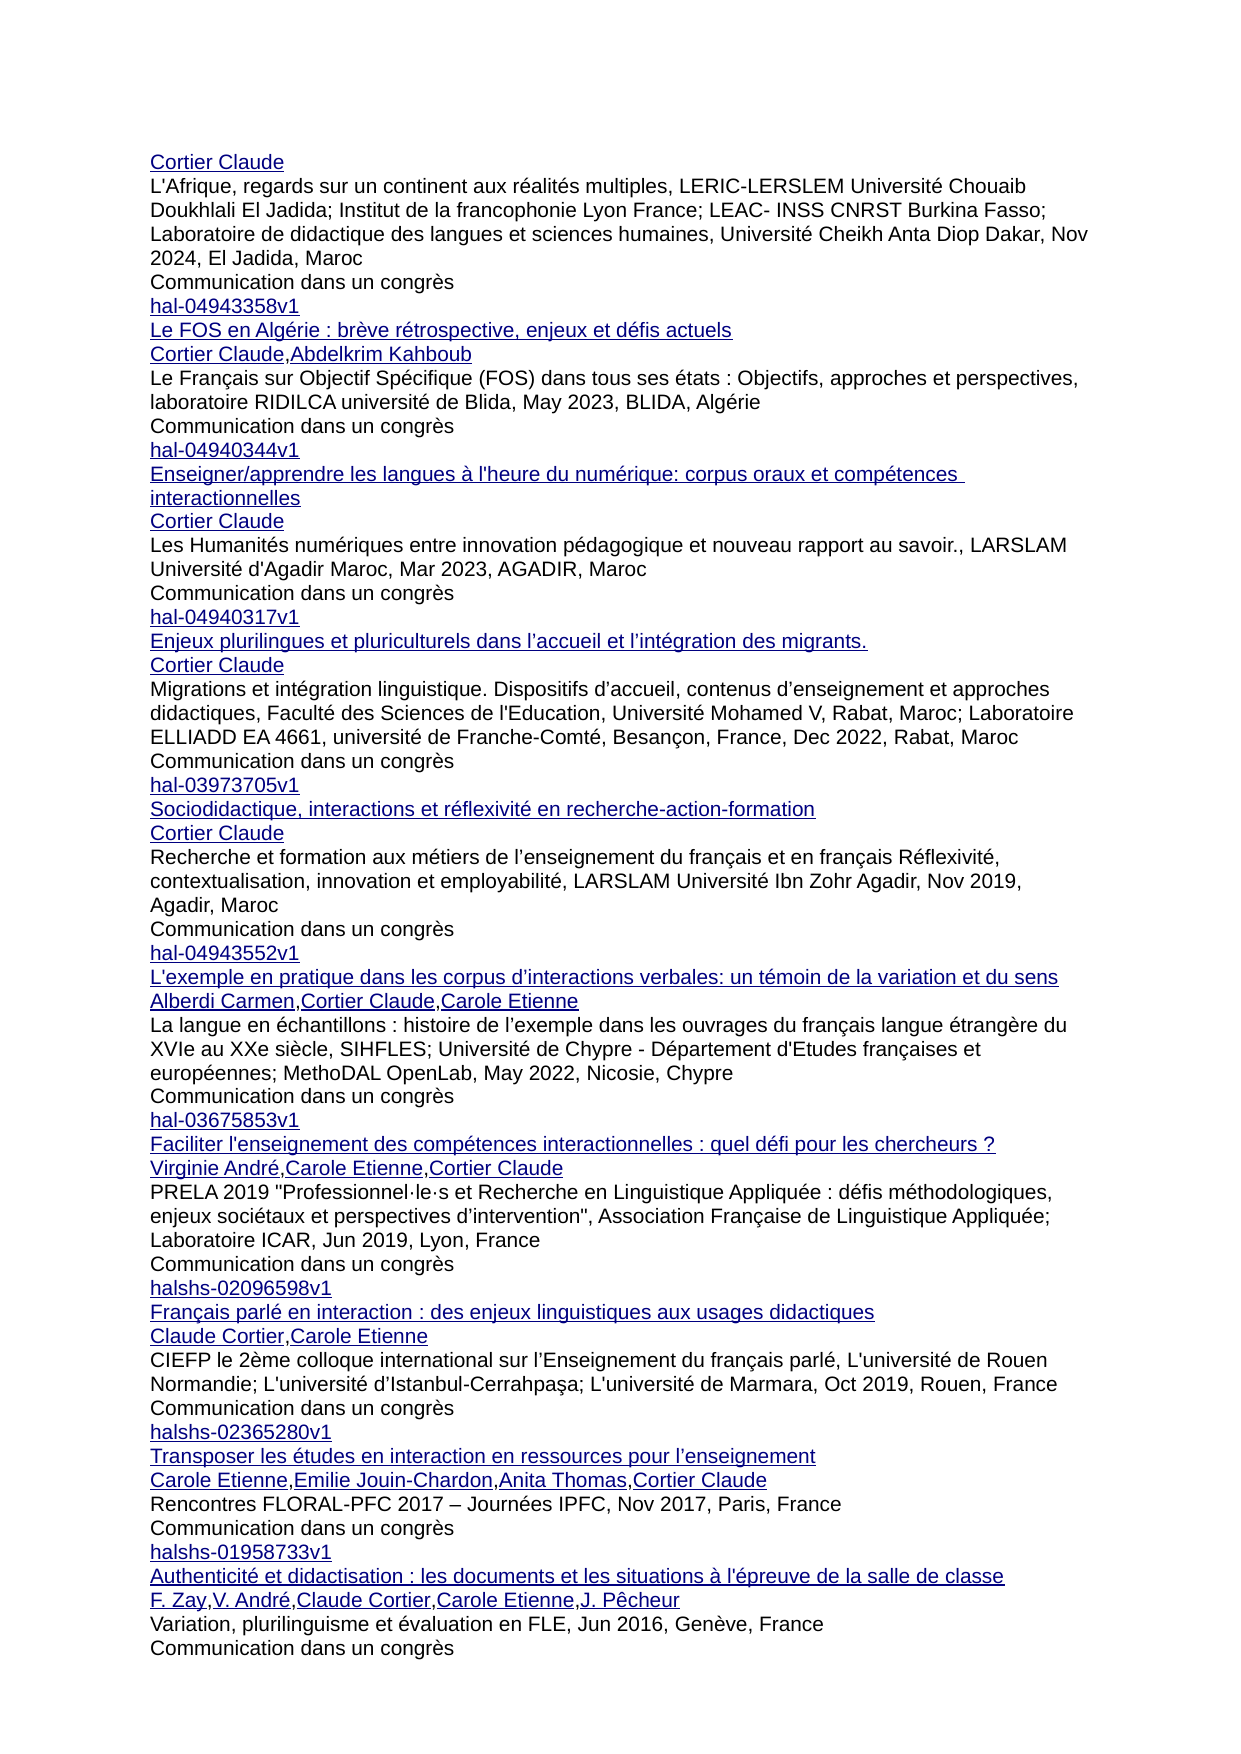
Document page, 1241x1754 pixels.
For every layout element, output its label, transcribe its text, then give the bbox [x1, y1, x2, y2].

table_cell Transposer les études en interaction en ressources pour l’enseignement Carole Etienne,Emilie Jouin-Chardon,Anita Thomas,Cortier Claude Rencontres FLORAL-PFC 2017 – Journées IPFC, Nov 2017, Paris, France Communication dans un congrès halshs-01958733v1 [150, 1444, 1090, 1563]
table_cell Authenticité et didactisation : les documents et les situations à l'épreuve de la salle de classe F. Zay,V. André,Claude Cortier,Carole Etienne,J. Pêcheur Variation, plurilinguisme et évaluation en FLE, Jun 2016, Genève, France Communication dans un congrès [150, 1564, 1090, 1659]
table_cell Faciliter l'enseignement des compétences interactionnelles : quel défi pour les chercheurs ? Virginie André,Carole Etienne,Cortier Claude PRELA 2019 "Professionnel·le·s et Recherche en Linguistique Appliquée : défis méthodologiques, enjeux sociétaux et perspectives d’intervention", Association Française de Linguistique Appliquée; Laboratoire ICAR, Jun 2019, Lyon, France Communication dans un congrès halshs-02096598v1 [150, 1132, 1090, 1300]
table_cell Enseigner/apprendre les langues à l'heure du numérique: corpus oraux et compétences interactionnelles Cortier Claude Les Humanités numériques entre innovation pédagogique et nouveau rapport au savoir., LARSLAM Université d'Agadir Maroc, Mar 2023, AGADIR, Maroc Communication dans un congrès hal-04940317v1 [150, 461, 1090, 629]
table_cell Le FOS en Algérie : brève rétrospective, enjeux et défis actuels Cortier Claude,Abdelkrim Kahboub Le Français sur Objectif Spécifique (FOS) dans tous ses états : Objectifs, approches et perspectives, laboratoire RIDILCA université de Blida, May 2023, BLIDA, Algérie Communication dans un congrès hal-04940344v1 [150, 318, 1090, 461]
table_cell Sociodidactique, interactions et réflexivité en recherche-action-formation Cortier Claude Recherche et formation aux métiers de l’enseignement du français et en français Réflexivité, contextualisation, innovation et employabilité, LARSLAM Université Ibn Zohr Agadir, Nov 2019, Agadir, Maroc Communication dans un congrès hal-04943552v1 [150, 797, 1090, 964]
table_cell L'exemple en pratique dans les corpus d’interactions verbales: un témoin de la variation et du sens Alberdi Carmen,Cortier Claude,Carole Etienne La langue en échantillons : histoire de l’exemple dans les ouvrages du français langue étrangère du XVIe au XXe siècle, SIHFLES; Université de Chypre - Département d'Etudes françaises et européennes; MethoDAL OpenLab, May 2022, Nicosie, Chypre Communication dans un congrès hal-03675853v1 [150, 965, 1090, 1132]
table_cell Français parlé en interaction : des enjeux linguistiques aux usages didactiques Claude Cortier,Carole Etienne CIEFP le 2ème colloque international sur l’Enseignement du français parlé, L'université de Rouen Normandie; L'université d’Istanbul-Cerrahpaşa; L'université de Marmara, Oct 2019, Rouen, France Communication dans un congrès halshs-02365280v1 [150, 1300, 1090, 1444]
table_cell Enjeux plurilingues et pluriculturels dans l’accueil et l’intégration des migrants. Cortier Claude Migrations et intégration linguistique. Dispositifs d’accueil, contenus d’enseignement et approches didactiques, Faculté des Sciences de l'Education, Université Mohamed V, Rabat, Maroc; Laboratoire ELLIADD EA 4661, université de Franche-Comté, Besançon, France, Dec 2022, Rabat, Maroc Communication dans un congrès hal-03973705v1 [150, 629, 1090, 797]
table_cell Cortier Claude L'Afrique, regards sur un continent aux réalités multiples, LERIC-LERSLEM Université Chouaib Doukhlali El Jadida; Institut de la francophonie Lyon France; LEAC- INSS CNRST Burkina Fasso; Laboratoire de didactique des langues et sciences humaines, Université Cheikh Anta Diop Dakar, Nov 2024, El Jadida, Maroc Communication dans un congrès hal-04943358v1 [150, 150, 1090, 318]
